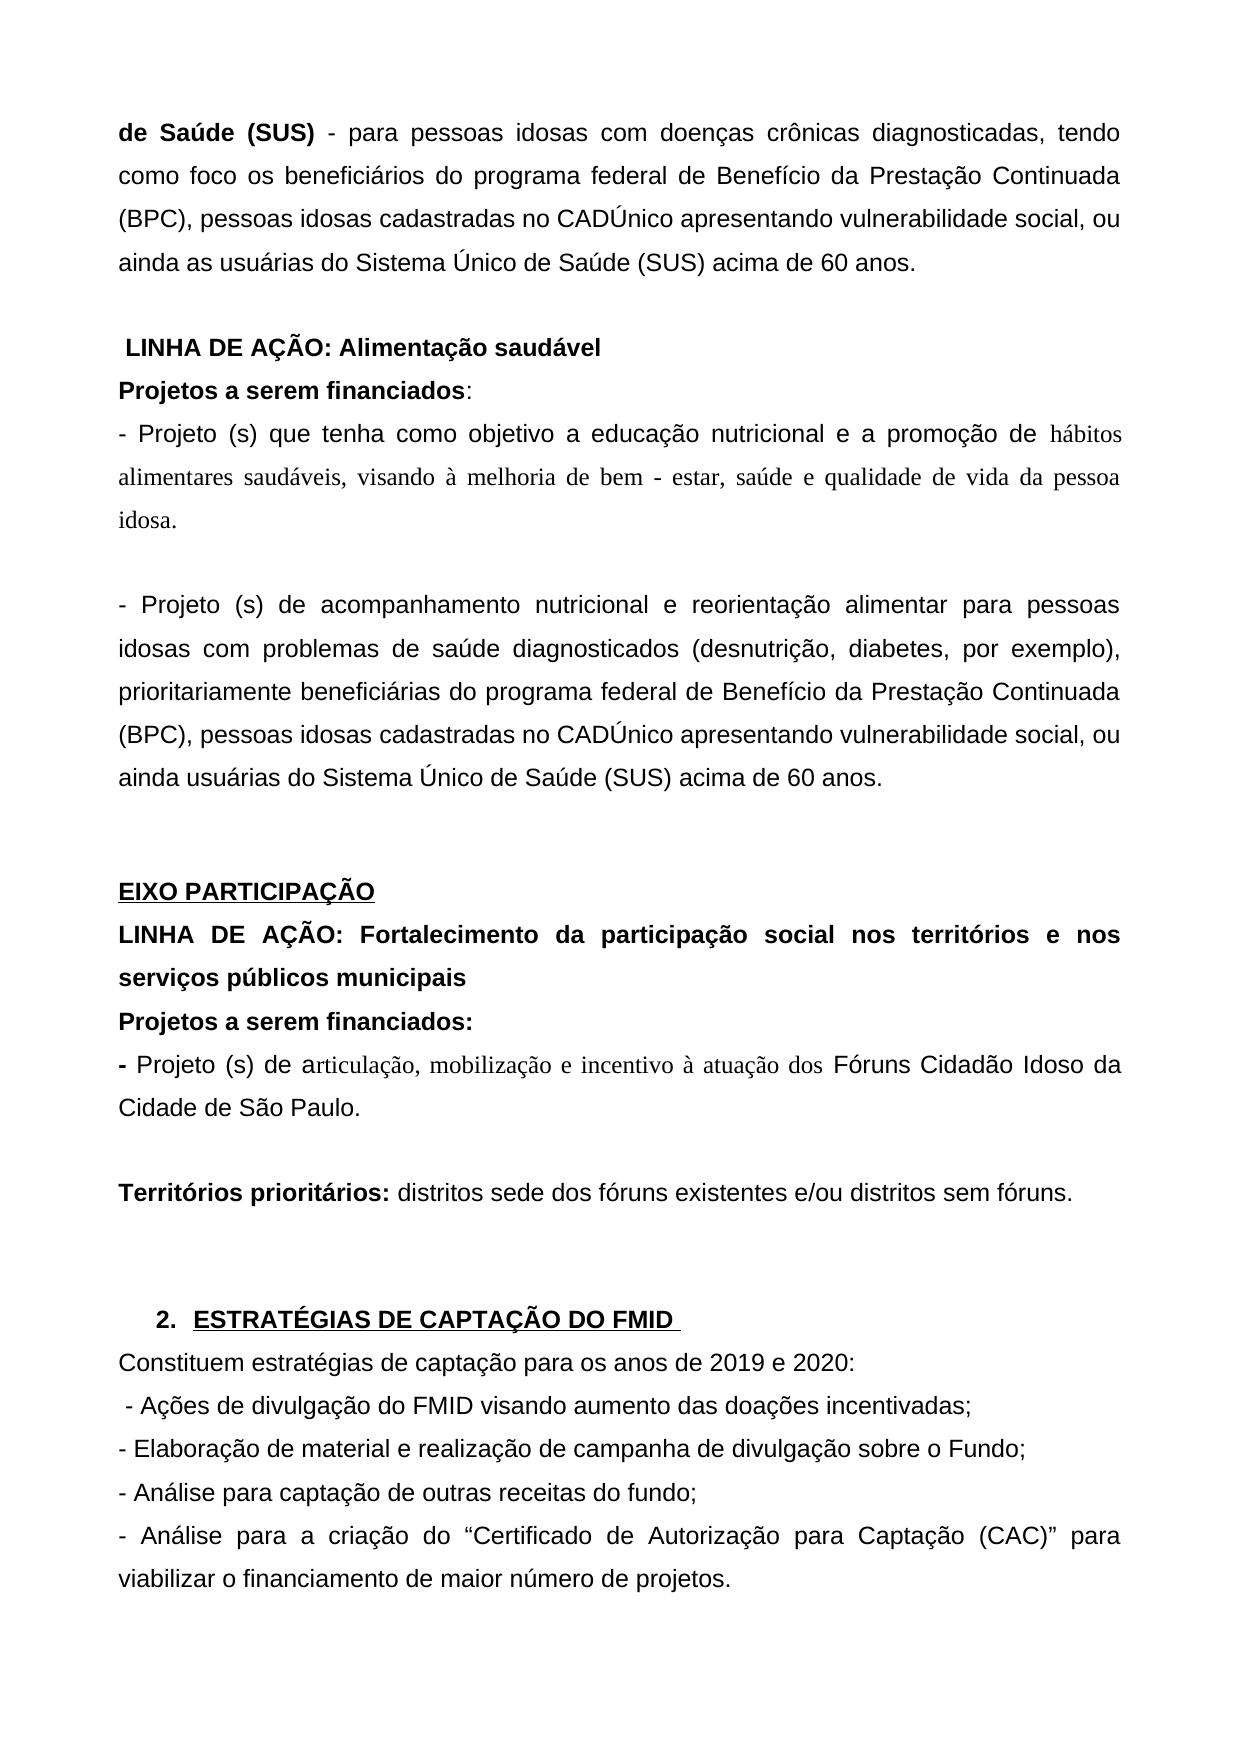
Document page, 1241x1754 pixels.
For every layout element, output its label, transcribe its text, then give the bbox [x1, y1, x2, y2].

text - Projeto (s) de articulação, mobilização e incentivo à atuação dos Fóruns Cidadão Idoso da Cidade de São Paulo. [118, 1050, 1122, 1122]
text Projetos a serem financiados: [118, 376, 1122, 404]
text - Projeto (s) de acompanhamento nutricional e reorientação alimentar para pessoas idosas com problemas de saúde diagnosticados (desnutrição, diabetes, por exemplo), prioritariamente beneficiárias do programa federal de Benefício da Prestação Continuada (BPC), pessoas idosas cadastradas no CADÚnico apresentando vulnerabilidade social, ou ainda usuárias do Sistema Único de Saúde (SUS) acima de 60 anos. [118, 590, 1122, 792]
text 2. Estratégias de captação do FMID [156, 1305, 1122, 1334]
text LINHA DE AÇÃO: Fortalecimento da participação social nos territórios e nos serviços públicos municipais [118, 920, 1122, 992]
text - Elaboração de material e realização de campanha de divulgação sobre o Fundo; [118, 1434, 1122, 1463]
text - Análise para captação de outras receitas do fundo; [118, 1478, 1122, 1506]
text Projetos a serem financiados: [118, 1007, 1122, 1035]
text Territórios prioritários: distritos sede dos fóruns existentes e/ou distritos sem fóruns. [118, 1178, 1122, 1207]
text de Saúde (SUS) - para pessoas idosas com doenças crônicas diagnosticadas, tendo como foco os beneficiários do programa federal de Benefício da Prestação Continuada (BPC), pessoas idosas cadastradas no CADÚnico apresentando vulnerabilidade social, ou ainda as usuárias do Sistema Único de Saúde (SUS) acima de 60 anos. [118, 118, 1122, 276]
text LINHA DE AÇÃO: Alimentação saudável [118, 333, 1122, 361]
text EIXO PARTICIPAÇÃO [118, 877, 1122, 906]
text - Projeto (s) que tenha como objetivo a educação nutricional e a promoção de hábitos alimentares saudáveis, visando à melhoria de bem - estar, saúde e qualidade de vida da pessoa idosa. [118, 419, 1122, 534]
text Constituem estratégias de captação para os anos de 2019 e 2020: [118, 1348, 1122, 1377]
text - Análise para a criação do “Certificado de Autorização para Captação (CAC)” para viabilizar o financiamento de maior número de projetos. [118, 1521, 1122, 1593]
text - Ações de divulgação do FMID visando aumento das doações incentivadas; [118, 1391, 1122, 1420]
